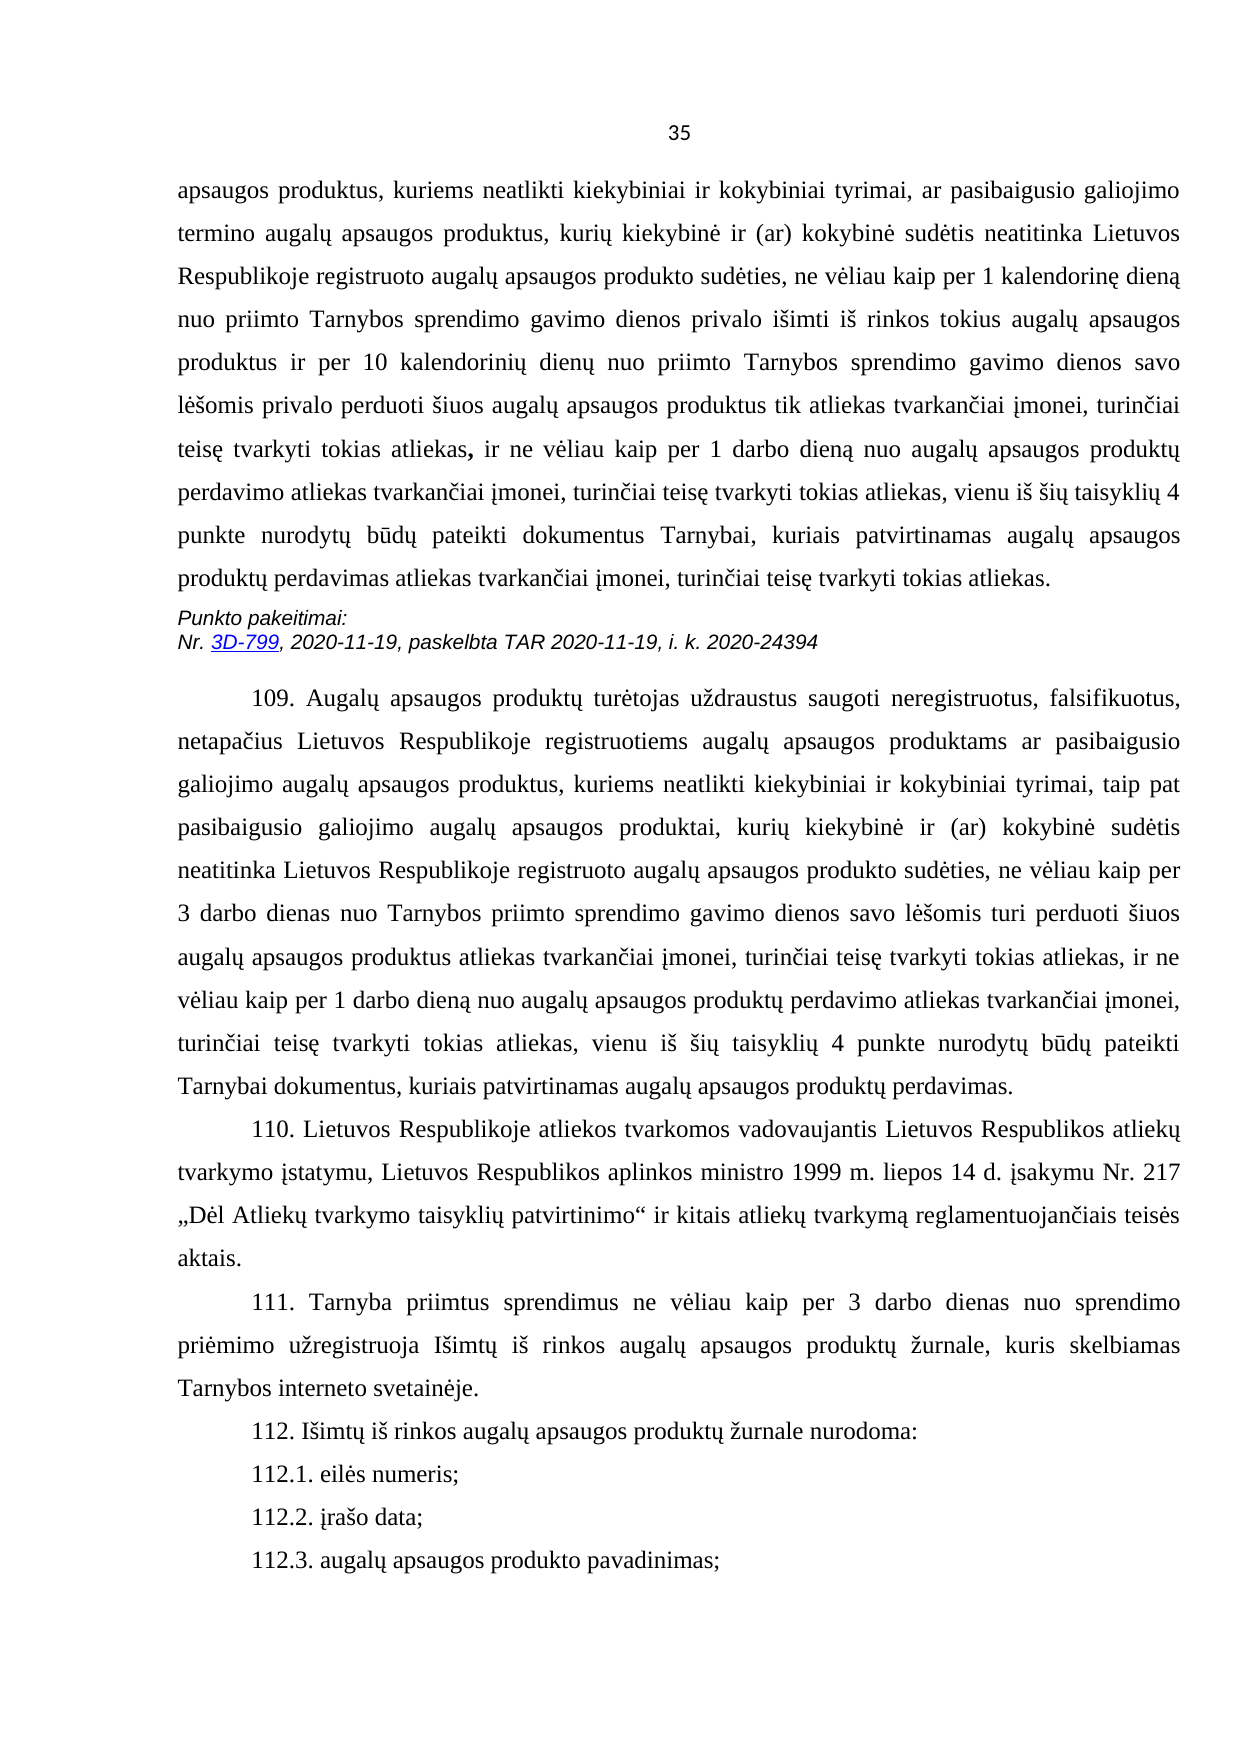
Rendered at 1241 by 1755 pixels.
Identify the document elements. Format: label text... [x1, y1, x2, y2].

text 112. Išimtų iš rinkos augalų apsaugos produktų žurnale nurodoma: [177, 1416, 1181, 1445]
text Punkto pakeitimai: [177, 606, 1181, 630]
text 109. Augalų apsaugos produktų turėtojas uždraustus saugoti neregistruotus, falsifikuotus, netapačius Lietuvos Respublikoje registruotiems augalų apsaugos produktams ar pasibaigusio galiojimo augalų apsaugos produktus, kuriems neatlikti kiekybiniai ir kokybiniai tyrimai, taip pat pasibaigusio galiojimo augalų apsaugos produktai, kurių kiekybinė ir (ar) kokybinė sudėtis neatitinka Lietuvos Respublikoje registruoto augalų apsaugos produkto sudėties, ne vėliau kaip per 3 darbo dienas nuo Tarnybos priimto sprendimo gavimo dienos savo lėšomis turi perduoti šiuos augalų apsaugos produktus atliekas tvarkančiai įmonei, turinčiai teisę tvarkyti tokias atliekas, ir ne vėliau kaip per 1 darbo dieną nuo augalų apsaugos produktų perdavimo atliekas tvarkančiai įmonei, turinčiai teisę tvarkyti tokias atliekas, vienu iš šių taisyklių 4 punkte nurodytų būdų pateikti Tarnybai dokumentus, kuriais patvirtinamas augalų apsaugos produktų perdavimas. [177, 683, 1181, 1100]
text 110. Lietuvos Respublikoje atliekos tvarkomos vadovaujantis Lietuvos Respublikos atliekų tvarkymo įstatymu, Lietuvos Respublikos aplinkos ministro 1999 m. liepos 14 d. įsakymu Nr. 217 „Dėl Atliekų tvarkymo taisyklių patvirtinimo“ ir kitais atliekų tvarkymą reglamentuojančiais teisės aktais. [177, 1114, 1181, 1272]
text 112.2. įrašo data; [177, 1502, 1181, 1531]
text apsaugos produktus, kuriems neatlikti kiekybiniai ir kokybiniai tyrimai, ar pasibaigusio galiojimo termino augalų apsaugos produktus, kurių kiekybinė ir (ar) kokybinė sudėtis neatitinka Lietuvos Respublikoje registruoto augalų apsaugos produkto sudėties, ne vėliau kaip per 1 kalendorinę dieną nuo priimto Tarnybos sprendimo gavimo dienos privalo išimti iš rinkos tokius augalų apsaugos produktus ir per 10 kalendorinių dienų nuo priimto Tarnybos sprendimo gavimo dienos savo lėšomis privalo perduoti šiuos augalų apsaugos produktus tik atliekas tvarkančiai įmonei, turinčiai teisę tvarkyti tokias atliekas, ir ne vėliau kaip per 1 darbo dieną nuo augalų apsaugos produktų perdavimo atliekas tvarkančiai įmonei, turinčiai teisę tvarkyti tokias atliekas, vienu iš šių taisyklių 4 punkte nurodytų būdų pateikti dokumentus Tarnybai, kuriais patvirtinamas augalų apsaugos produktų perdavimas atliekas tvarkančiai įmonei, turinčiai teisę tvarkyti tokias atliekas. [177, 175, 1181, 592]
text 112.1. eilės numeris; [177, 1459, 1181, 1488]
text Nr. 3D-799, 2020-11-19, paskelbta TAR 2020-11-19, i. k. 2020-24394 [177, 630, 1181, 654]
text 112.3. augalų apsaugos produkto pavadinimas; [177, 1545, 1181, 1574]
text 111. Tarnyba priimtus sprendimus ne vėliau kaip per 3 darbo dienas nuo sprendimo priėmimo užregistruoja Išimtų iš rinkos augalų apsaugos produktų žurnale, kuris skelbiamas Tarnybos interneto svetainėje. [177, 1287, 1181, 1402]
